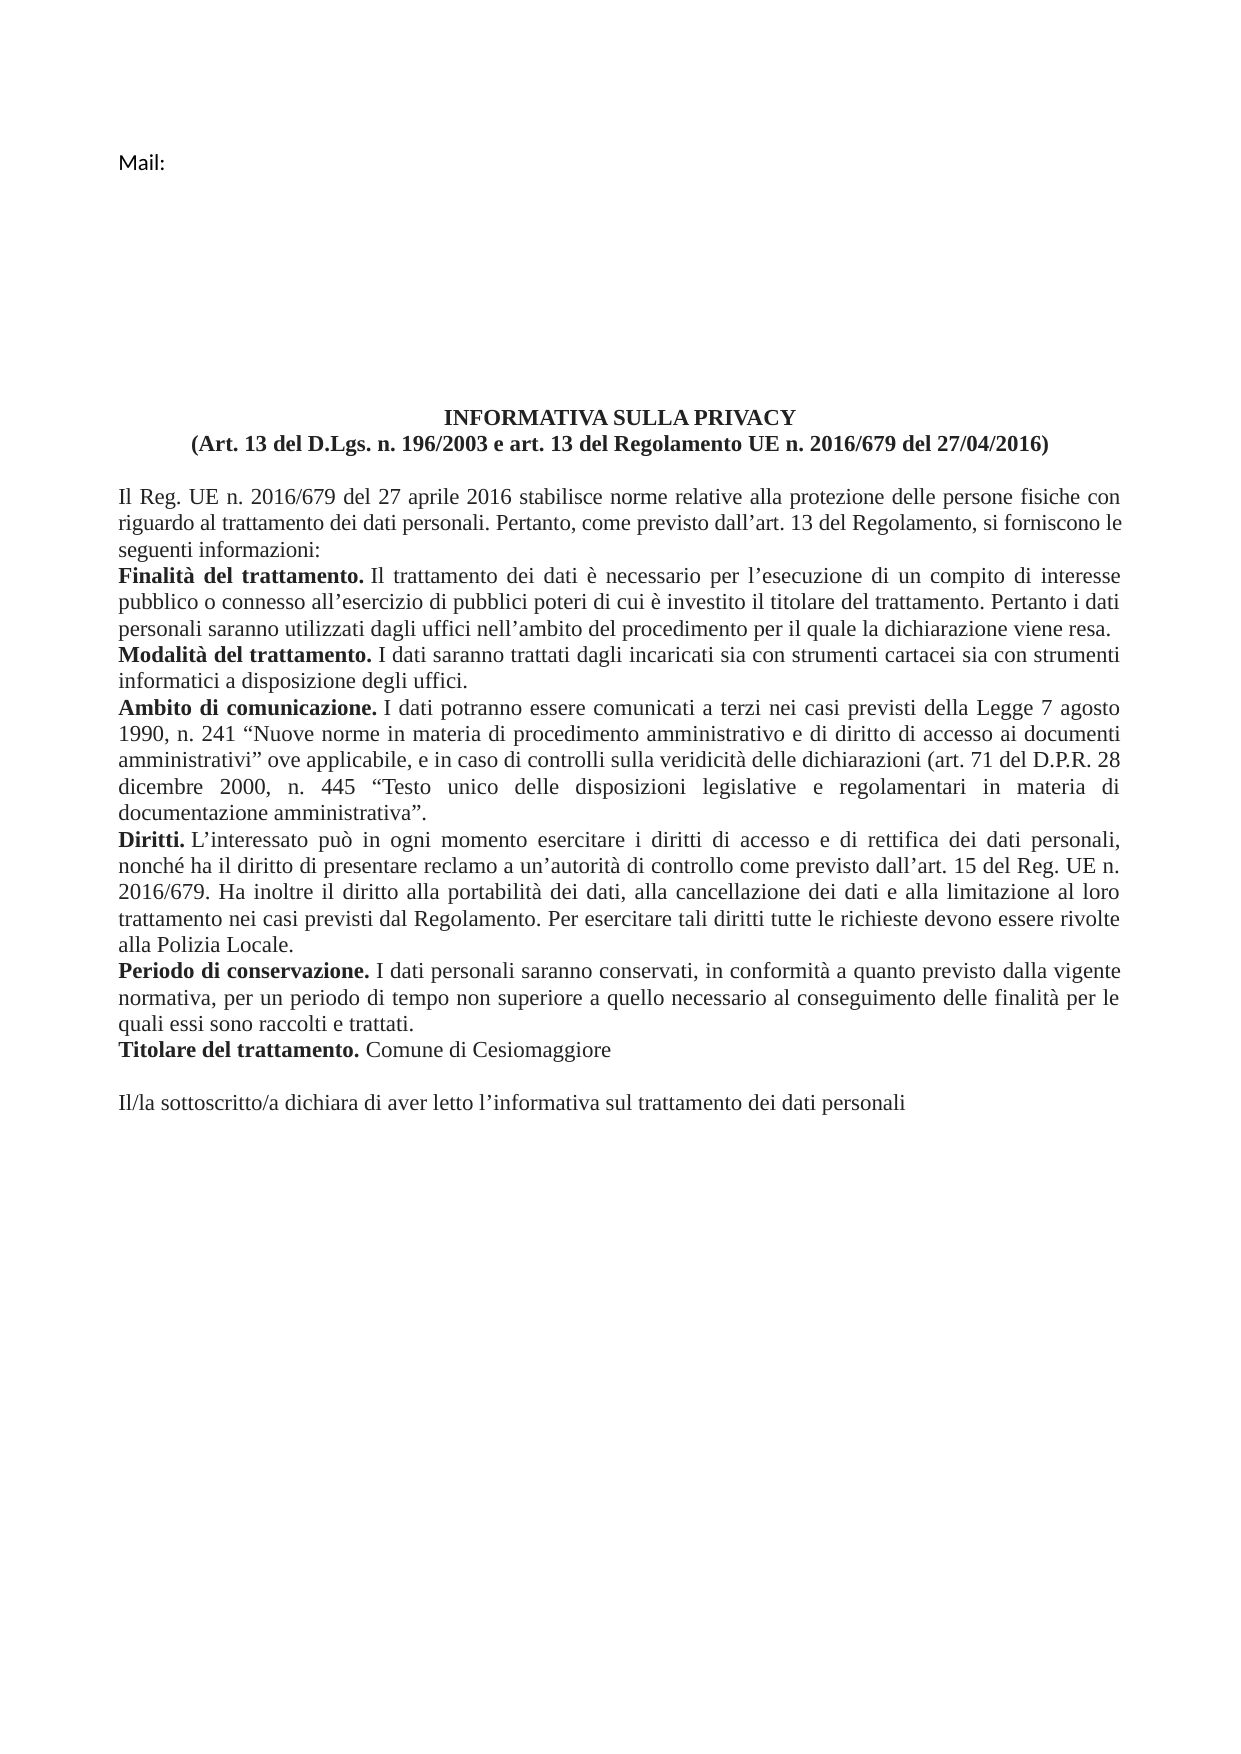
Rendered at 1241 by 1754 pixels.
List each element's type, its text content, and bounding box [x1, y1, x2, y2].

text Diritti. L’interessato può in ogni momento esercitare i diritti di accesso e di rettifica dei dati personali, nonché ha il diritto di presentare reclamo a un’autorità di controllo come previsto dall’art. 15 del Reg. UE n. 2016/679. Ha inoltre il diritto alla portabilità dei dati, alla cancellazione dei dati e alla limitazione al loro trattamento nei casi previsti dal Regolamento. Per esercitare tali diritti tutte le richieste devono essere rivolte alla Polizia Locale. [118, 826, 1122, 957]
text Il Reg. UE n. 2016/679 del 27 aprile 2016 stabilisce norme relative alla protezione delle persone fisiche con riguardo al trattamento dei dati personali. Pertanto, come previsto dall’art. 13 del Regolamento, si forniscono le seguenti informazioni: [118, 483, 1122, 562]
text (Art. 13 del D.Lgs. n. 196/2003 e art. 13 del Regolamento UE n. 2016/679 del 27/04/2016) [118, 430, 1122, 457]
text Il/la sottoscritto/a dichiara di aver letto l’informativa sul trattamento dei dati personali [118, 1089, 1122, 1116]
text Mail: [118, 148, 1122, 176]
text Ambito di comunicazione. I dati potranno essere comunicati a terzi nei casi previsti della Legge 7 agosto 1990, n. 241 “Nuove norme in materia di procedimento amministrativo e di diritto di accesso ai documenti amministrativi” ove applicabile, e in caso di controlli sulla veridicità delle dichiarazioni (art. 71 del D.P.R. 28 dicembre 2000, n. 445 “Testo unico delle disposizioni legislative e regolamentari in materia di documentazione amministrativa”. [118, 694, 1122, 826]
text Titolare del trattamento. Comune di Cesiomaggiore [118, 1036, 1122, 1063]
text Periodo di conservazione. I dati personali saranno conservati, in conformità a quanto previsto dalla vigente normativa, per un periodo di tempo non superiore a quello necessario al conseguimento delle finalità per le quali essi sono raccolti e trattati. [118, 957, 1122, 1036]
text Finalità del trattamento. Il trattamento dei dati è necessario per l’esecuzione di un compito di interesse pubblico o connesso all’esercizio di pubblici poteri di cui è investito il titolare del trattamento. Pertanto i dati personali saranno utilizzati dagli uffici nell’ambito del procedimento per il quale la dichiarazione viene resa. [118, 562, 1122, 641]
text Modalità del trattamento. I dati saranno trattati dagli incaricati sia con strumenti cartacei sia con strumenti informatici a disposizione degli uffici. [118, 641, 1122, 694]
text INFORMATIVA SULLA PRIVACY [118, 404, 1122, 430]
